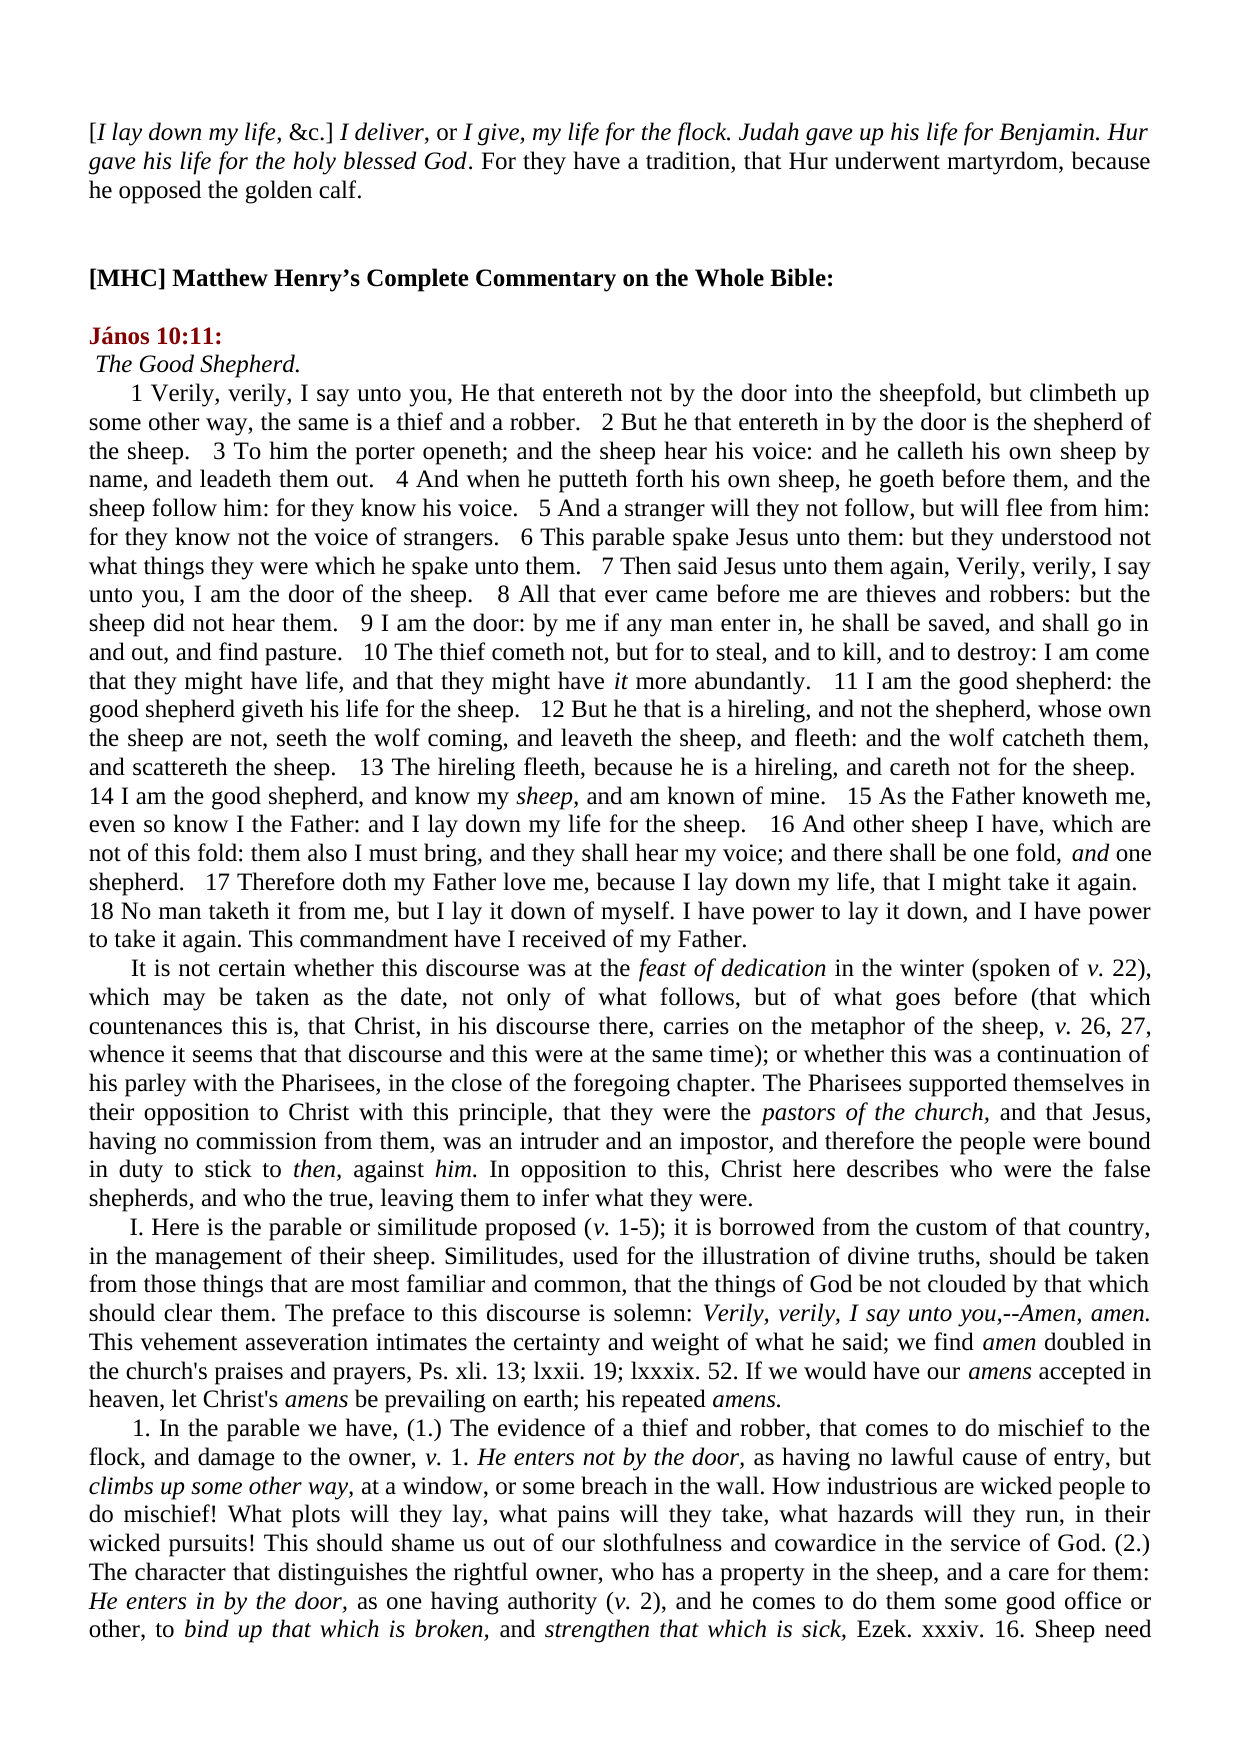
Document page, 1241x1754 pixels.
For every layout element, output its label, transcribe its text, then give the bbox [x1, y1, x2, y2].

text [I lay down my life, &c.] I deliver, or I give, my life for the flock. Judah gave up his life for Benjamin. Hur gave his life for the holy blessed God. For they have a tradition, that Hur underwent martyrdom, because he opposed the golden calf. [88, 117, 1152, 203]
text I. Here is the parable or similitude proposed (v. 1-5); it is borrowed from the custom of that country, in the management of their sheep. Similitudes, used for the illustration of divine truths, should be taken from those things that are most familiar and common, that the things of God be not clouded by that which should clear them. The preface to this discourse is solemn: Verily, verily, I say unto you,--Amen, amen. This vehement asseveration intimates the certainty and weight of what he said; we find amen doubled in the church's praises and prayers, Ps. xli. 13; lxxii. 19; lxxxix. 52. If we would have our amens accepted in heaven, let Christ's amens be prevailing on earth; his repeated amens. [88, 1212, 1152, 1413]
text 1. In the parable we have, (1.) The evidence of a thief and robber, that comes to do mischief to the flock, and damage to the owner, v. 1. He enters not by the door, as having no lawful cause of entry, but climbs up some other way, at a window, or some breach in the wall. How industrious are wicked people to do mischief! What plots will they lay, what pains will they take, what hazards will they run, in their wicked pursuits! This should shame us out of our slothfulness and cowardice in the service of God. (2.) The character that distinguishes the rightful owner, who has a property in the sheep, and a care for them: He enters in by the door, as one having authority (v. 2), and he comes to do them some good office or other, to bind up that which is broken, and strengthen that which is sick, Ezek. xxxiv. 16. Sheep need [88, 1413, 1152, 1643]
text János 10:11: [88, 321, 1152, 349]
text [MHC] Matthew Henry’s Complete Commentary on the Whole Bible: [88, 263, 1152, 291]
text It is not certain whether this discourse was at the feast of dedication in the winter (spoken of v. 22), which may be taken as the date, not only of what follows, but of what goes before (that which countenances this is, that Christ, in his discourse there, carries on the metaphor of the sheep, v. 26, 27, whence it seems that that discourse and this were at the same time); or whether this was a continuation of his parley with the Pharisees, in the close of the foregoing chapter. The Pharisees supported themselves in their opposition to Christ with this principle, that they were the pastors of the church, and that Jesus, having no commission from them, was an intruder and an impostor, and therefore the people were bound in duty to stick to then, against him. In opposition to this, Christ here describes who were the false shepherds, and who the true, leaving them to infer what they were. [88, 953, 1152, 1212]
text The Good Shepherd. [88, 349, 1152, 378]
text 1 Verily, verily, I say unto you, He that entereth not by the door into the sheepfold, but climbeth up some other way, the same is a thief and a robber. 2 But he that entereth in by the door is the shepherd of the sheep. 3 To him the porter openeth; and the sheep hear his voice: and he calleth his own sheep by name, and leadeth them out. 4 And when he putteth forth his own sheep, he goeth before them, and the sheep follow him: for they know his voice. 5 And a stranger will they not follow, but will flee from him: for they know not the voice of strangers. 6 This parable spake Jesus unto them: but they understood not what things they were which he spake unto them. 7 Then said Jesus unto them again, Verily, verily, I say unto you, I am the door of the sheep. 8 All that ever came before me are thieves and robbers: but the sheep did not hear them. 9 I am the door: by me if any man enter in, he shall be saved, and shall go in and out, and find pasture. 10 The thief cometh not, but for to steal, and to kill, and to destroy: I am come that they might have life, and that they might have it more abundantly. 11 I am the good shepherd: the good shepherd giveth his life for the sheep. 12 But he that is a hireling, and not the shepherd, whose own the sheep are not, seeth the wolf coming, and leaveth the sheep, and fleeth: and the wolf catcheth them, and scattereth the sheep. 13 The hireling fleeth, because he is a hireling, and careth not for the sheep. 14 I am the good shepherd, and know my sheep, and am known of mine. 15 As the Father knoweth me, even so know I the Father: and I lay down my life for the sheep. 16 And other sheep I have, which are not of this fold: them also I must bring, and they shall hear my voice; and there shall be one fold, and one shepherd. 17 Therefore doth my Father love me, because I lay down my life, that I might take it again. 18 No man taketh it from me, but I lay it down of myself. I have power to lay it down, and I have power to take it again. This commandment have I received of my Father. [88, 378, 1152, 953]
